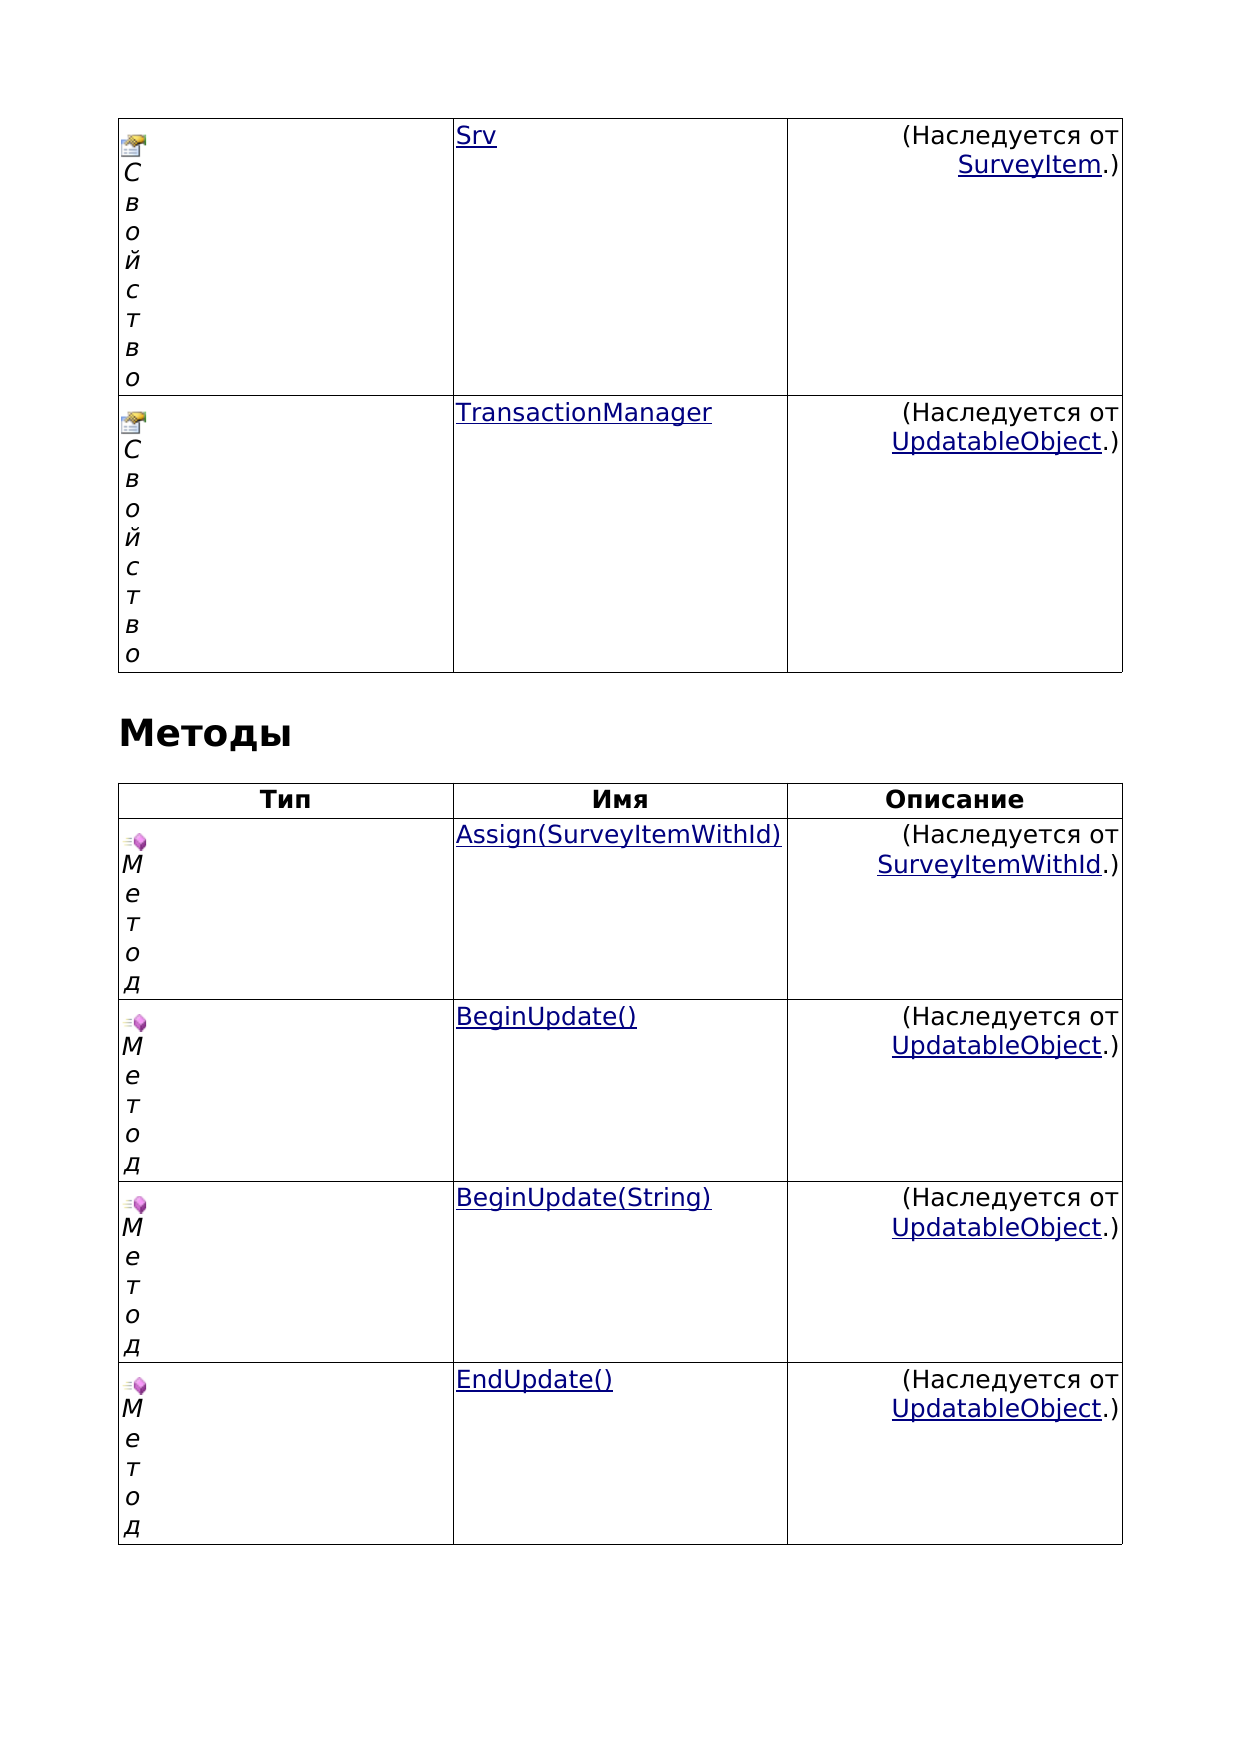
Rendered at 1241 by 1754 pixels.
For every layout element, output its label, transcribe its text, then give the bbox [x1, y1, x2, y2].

table_cell (Наследуется от SurveyItem.) [788, 119, 1122, 395]
table_cell [119, 119, 453, 395]
table_cell (Наследуется от UpdatableObject.) [788, 1363, 1122, 1543]
table_header Описание [788, 784, 1122, 818]
table_header Имя [454, 784, 787, 818]
picture [121, 833, 147, 851]
table_cell EndUpdate() [454, 1363, 787, 1543]
table_cell Srv [454, 119, 787, 395]
picture [121, 410, 147, 436]
table_cell (Наследуется от SurveyItemWithId.) [788, 819, 1122, 999]
table_cell [119, 396, 453, 672]
picture [121, 1196, 147, 1214]
picture [121, 1377, 147, 1395]
picture [121, 133, 147, 159]
table_cell (Наследуется от UpdatableObject.) [788, 1000, 1122, 1181]
table_cell BeginUpdate(String) [454, 1182, 787, 1362]
table_cell [119, 1000, 453, 1181]
table_cell [119, 819, 453, 999]
table_cell TransactionManager [454, 396, 787, 672]
table_cell (Наследуется от UpdatableObject.) [788, 396, 1122, 672]
table_cell [119, 1363, 453, 1543]
table_cell [119, 1182, 453, 1362]
subtitle Методы [118, 712, 1122, 755]
table_cell BeginUpdate() [454, 1000, 787, 1181]
table_cell (Наследуется от UpdatableObject.) [788, 1182, 1122, 1362]
table_header Тип [119, 784, 453, 818]
table_cell Assign(SurveyItemWithId) [454, 819, 787, 999]
picture [121, 1014, 147, 1032]
